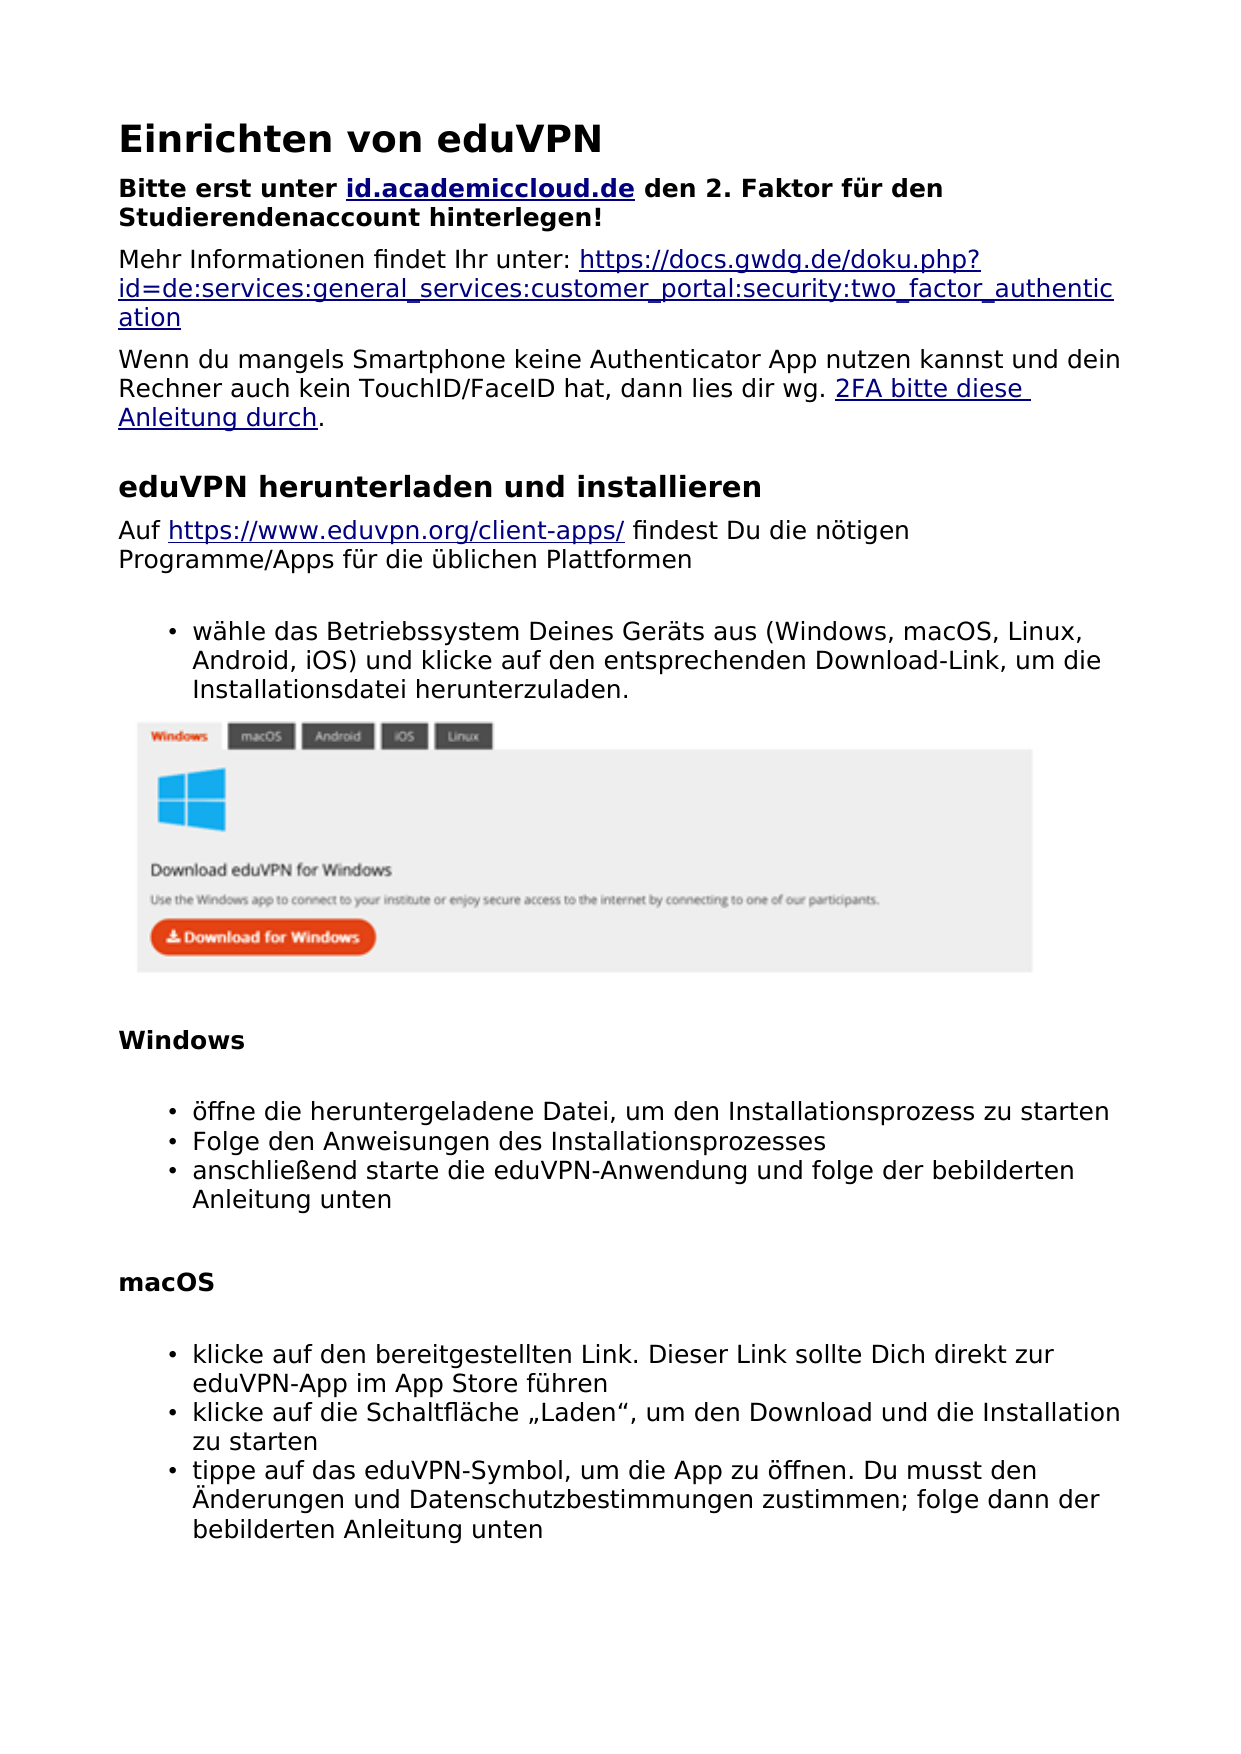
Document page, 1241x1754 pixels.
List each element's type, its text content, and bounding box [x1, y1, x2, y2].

text Auf https://www.eduvpn.org/client-apps/ findest Du die nötigen Programme/Apps für die üblichen Plattformen [118, 517, 1122, 575]
list wähle das Betriebssystem Deines Geräts aus (Windows, macOS, Linux, Android, iOS) und klicke auf den entsprechenden Download-Link, um die Installationsdatei herunterzuladen. [177, 617, 1122, 704]
list tippe auf das eduVPN-Symbol, um die App zu öffnen. Du musst den Änderungen und Datenschutzbestimmungen zustimmen; folge dann der bebilderten Anleitung unten [177, 1456, 1122, 1544]
subtitle eduVPN herunterladen und installieren [118, 470, 1122, 504]
picture [118, 704, 1056, 989]
list öffne die heruntergeladene Datei, um den Installationsprozess zu starten [177, 1097, 1122, 1127]
list klicke auf den bereitgestellten Link. Dieser Link sollte Dich direkt zur eduVPN-App im App Store führen [177, 1340, 1122, 1398]
list klicke auf die Schaltfläche „Laden“, um den Download und die Installation zu starten [177, 1398, 1122, 1456]
subtitle Windows [118, 1026, 1122, 1056]
text Bitte erst unter id.academiccloud.de den 2. Faktor für den Studierendenaccount hinterlegen! [118, 174, 1122, 233]
text Mehr Informationen findet Ihr unter: https://docs.gwdg.de/doku.php?id=de:services:general_services:customer_portal:security:two_factor_authentication [118, 245, 1122, 333]
subtitle macOS [118, 1269, 1122, 1298]
list Folge den Anweisungen des Installationsprozesses [177, 1127, 1122, 1156]
list anschließend starte die eduVPN-Anwendung und folge der bebilderten Anleitung unten [177, 1156, 1122, 1214]
subtitle Einrichten von eduVPN [118, 118, 1122, 162]
text Wenn du mangels Smartphone keine Authenticator App nutzen kannst und dein Rechner auch kein TouchID/FaceID hat, dann lies dir wg. 2FA bitte diese Anleitung durch. [118, 345, 1122, 433]
